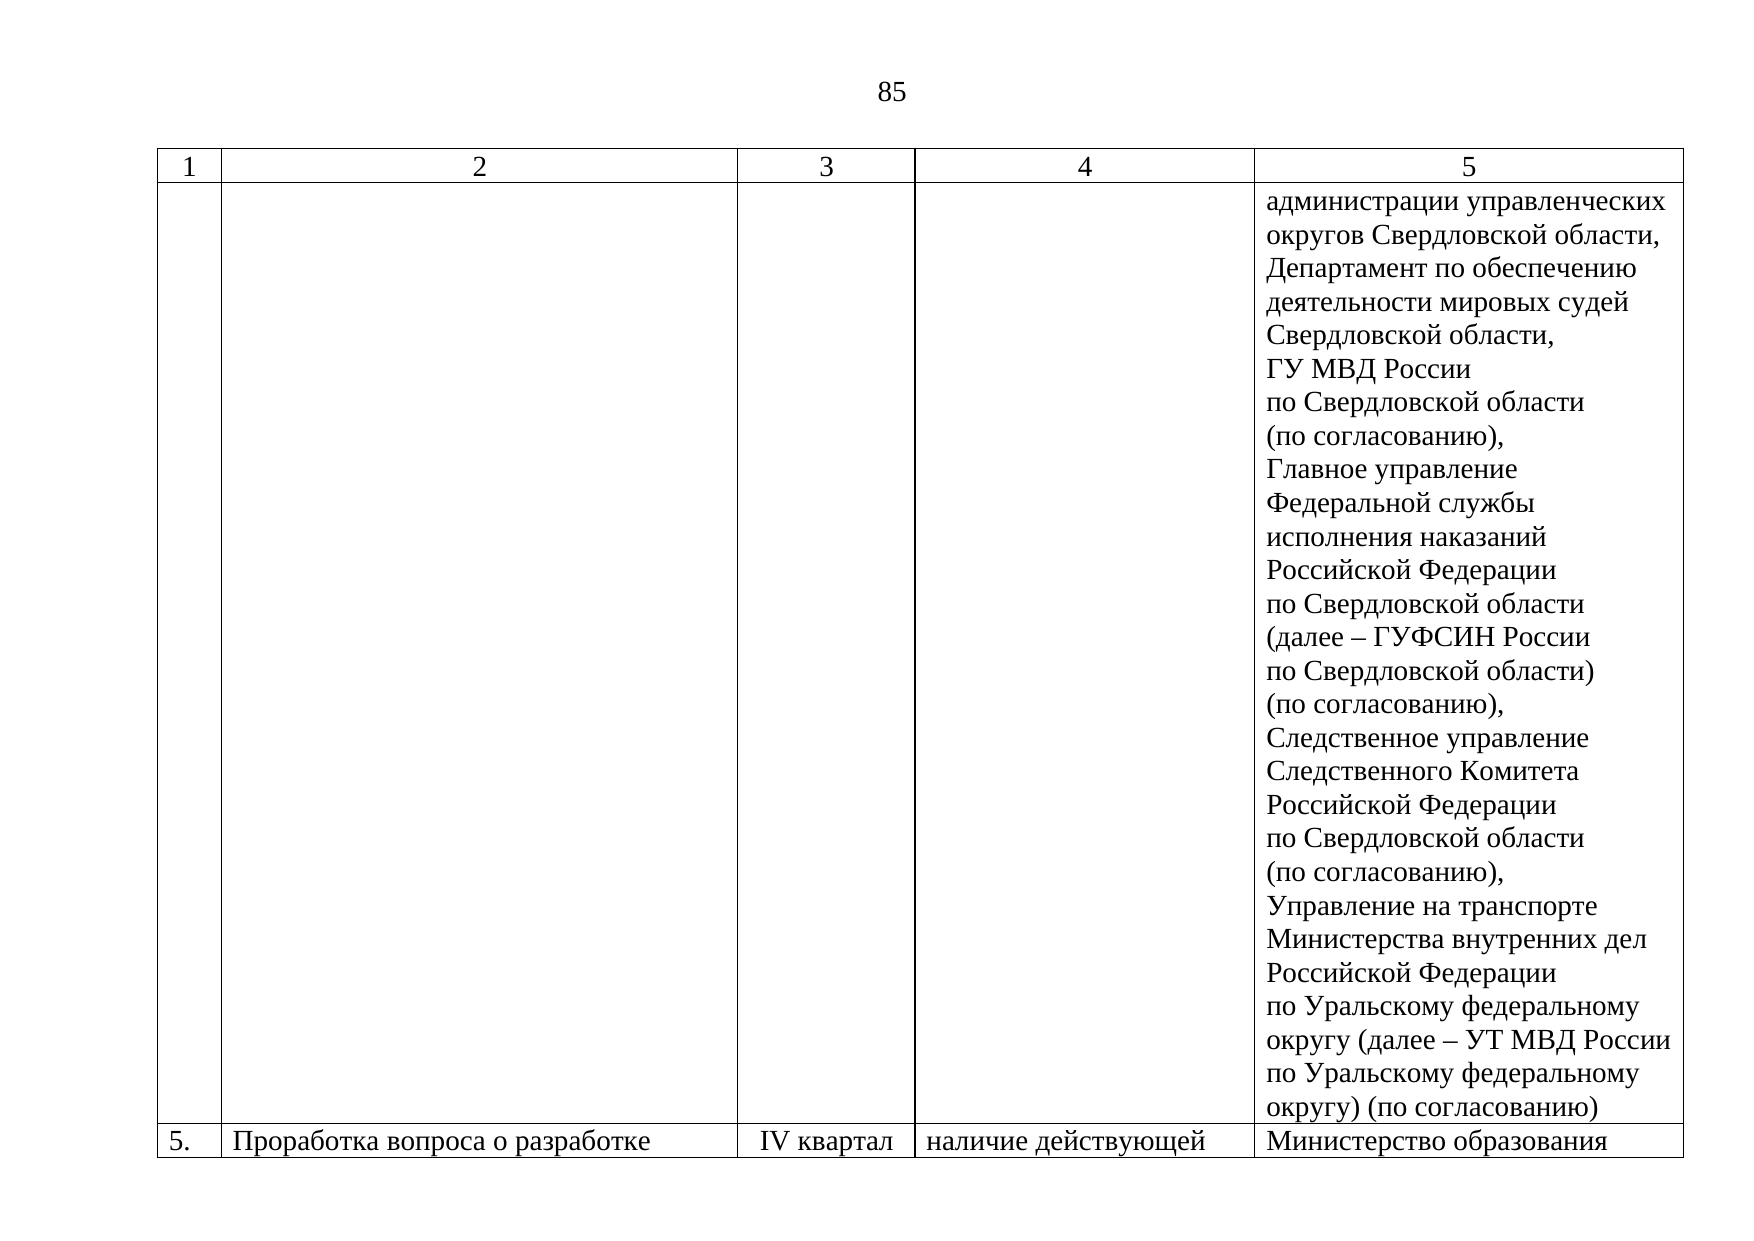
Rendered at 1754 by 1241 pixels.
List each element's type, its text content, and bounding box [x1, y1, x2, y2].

table_cell Министерство образования [1255, 1124, 1683, 1157]
table_cell IV квартал [738, 1124, 914, 1157]
table_header 2 [222, 149, 737, 182]
table_header 5 [1255, 149, 1683, 182]
table_cell Проработка вопроса о разработке [222, 1124, 737, 1157]
table_cell [738, 183, 914, 1122]
table_cell [222, 183, 737, 1122]
table_cell [916, 183, 1254, 1122]
table_cell [158, 183, 221, 1122]
table_cell администрации управленческих округов Свердловской области, Департамент по обеспечению деятельности мировых судей Свердловской области, ГУ МВД России по Свердловской области (по согласованию), Главное управление Федеральной службы исполнения наказаний Российской Федерации по Свердловской области (далее – ГУФСИН России по Свердловской области) (по согласованию), Следственное управление Следственного Комитета Российской Федерации по Свердловской области (по согласованию), Управление на транспорте Министерства внутренних дел Российской Федерации по Уральскому федеральному округу (далее – УТ МВД России по Уральскому федеральному округу) (по согласованию) [1255, 183, 1683, 1122]
table_header 4 [916, 149, 1254, 182]
table_cell наличие действующей [916, 1124, 1254, 1157]
table_cell 5. [158, 1124, 221, 1157]
table_header 1 [158, 149, 221, 182]
table_header 3 [738, 149, 914, 182]
